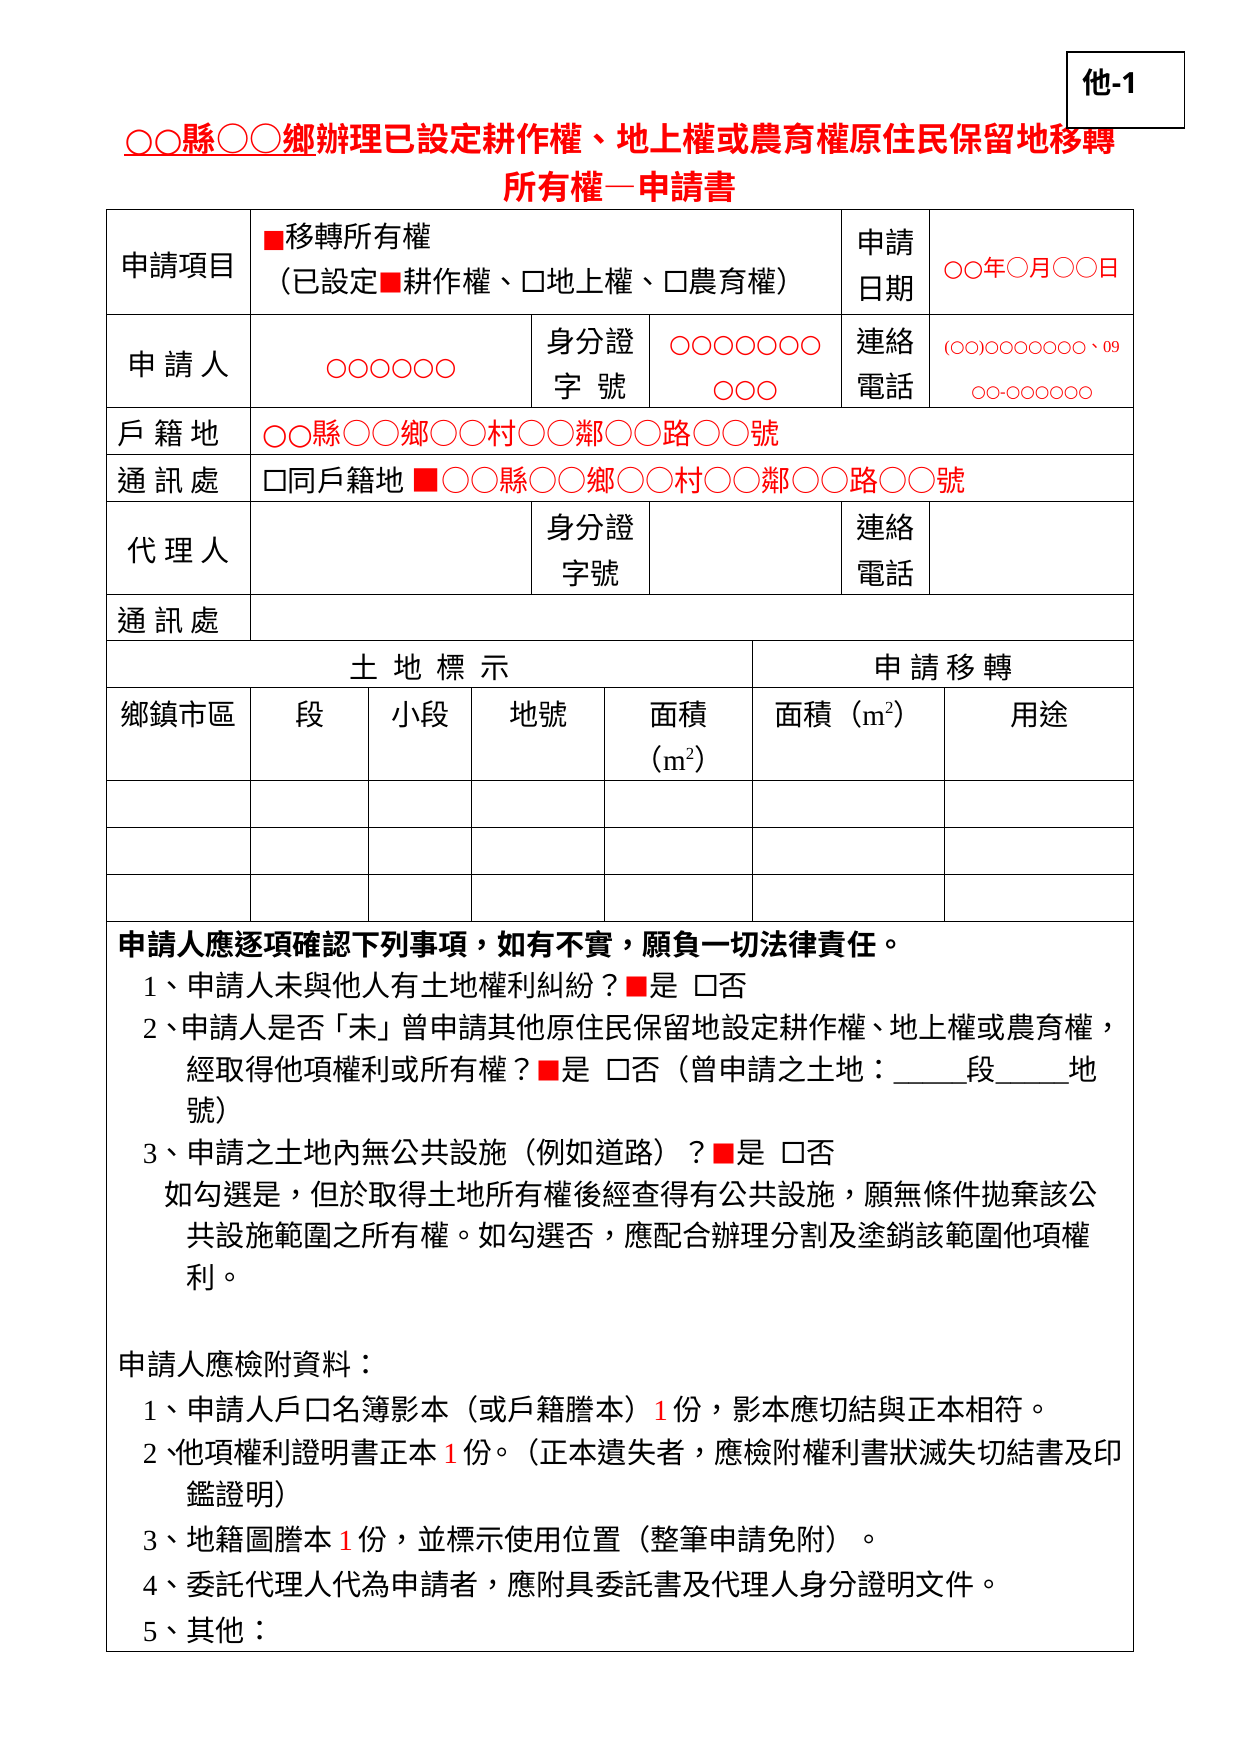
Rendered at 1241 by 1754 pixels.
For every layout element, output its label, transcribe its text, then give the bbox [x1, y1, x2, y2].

table_cell ○○○○○○ [251, 315, 531, 407]
table_cell [945, 875, 1133, 921]
table_cell 面積（m2） [605, 688, 752, 780]
table_cell [472, 828, 604, 874]
table_cell 土 地 標 示 [107, 641, 752, 687]
table_cell [605, 828, 752, 874]
text ○○縣○○鄉辦理已設定耕作權、地上權或農育權原住民保留地移轉所有權—申請書 [118, 113, 1122, 209]
table_cell 戶 籍 地 [107, 408, 250, 454]
table_cell [107, 875, 250, 921]
table_cell 通 訊 處 [107, 455, 250, 501]
table_header ■移轉所有權 （已設定■耕作權、地上權、農育權） [251, 210, 841, 314]
table_cell [251, 828, 368, 874]
table_cell (○○)○○○○○○○、09○○-○○○○○○ [930, 315, 1133, 407]
table_header 申請項目 [107, 210, 250, 314]
table_cell [753, 828, 944, 874]
table_cell 小段 [369, 688, 471, 780]
table_cell 申 請 移 轉 [753, 641, 1133, 687]
table_cell [107, 781, 250, 827]
table_cell [251, 781, 368, 827]
table_cell [753, 875, 944, 921]
table_cell ○○○○○○○○○○ [650, 315, 841, 407]
table_cell [945, 781, 1133, 827]
table_cell [930, 502, 1133, 593]
table_cell 面積（m2） [753, 688, 944, 780]
table_header ○○年○月○○日 [930, 210, 1133, 314]
table_cell [753, 781, 944, 827]
table_cell 用途 [945, 688, 1133, 780]
table_cell [369, 828, 471, 874]
table_header 申請 日期 [842, 210, 929, 314]
text [1068, 53, 1184, 127]
table_cell 同戶籍地 ■○○縣○○鄉○○村○○鄰○○路○○號 [251, 455, 1133, 501]
table_cell [605, 875, 752, 921]
table_cell 段 [251, 688, 368, 780]
table_cell [107, 828, 250, 874]
table_cell [472, 781, 604, 827]
table_cell [369, 781, 471, 827]
table_cell 申 請 人 [107, 315, 250, 407]
table_cell 申請人應逐項確認下列事項，如有不實，願負一切法律責任。 1、申請人未與他人有土地權利糾紛？■是 否 2、申請人是否「未」曾申請其他原住民保留地設定耕作權、地上權或農育權，經取得他項權利或所有權？■是 否（曾申請之土地：_____段_____地號） 3、申請之土地內無公共設施（例如道路）？■是 否 如勾選是，但於取得土地所有權後經查得有公共設施，願無條件拋棄該公共設施範圍之所有權。如勾選否，應配合辦理分割及塗銷該範圍他項權利。 申請人應檢附資料： 1、申請人戶口名簿影本（或戶籍謄本）1份，影本應切結與正本相符。 2、他項權利證明書正本1份。（正本遺失者，應檢附權利書狀滅失切結書及印鑑證明） 3、地籍圖謄本1份，並標示使用位置（整筆申請免附）。 4、委託代理人代為申請者，應附具委託書及代理人身分證明文件。 5、其他： [107, 922, 1133, 1651]
table_cell [605, 781, 752, 827]
table_cell 地號 [472, 688, 604, 780]
table_cell 身分證字 號 [532, 315, 649, 407]
table_cell ○○縣○○鄉○○村○○鄰○○路○○號 [251, 408, 1133, 454]
table_cell [251, 502, 531, 593]
table_cell [369, 875, 471, 921]
table_cell [251, 595, 1133, 640]
table_cell [650, 502, 841, 593]
table_cell 連絡電話 [842, 315, 929, 407]
table_cell 鄉鎮市區 [107, 688, 250, 780]
table_cell [472, 875, 604, 921]
table_cell 代 理 人 [107, 502, 250, 593]
text 他-1 [1082, 60, 1168, 102]
table_cell 連絡電話 [842, 502, 929, 593]
table_cell 通 訊 處 [107, 595, 250, 640]
table_cell [945, 828, 1133, 874]
table_cell [251, 875, 368, 921]
table_cell 身分證字號 [532, 502, 649, 593]
